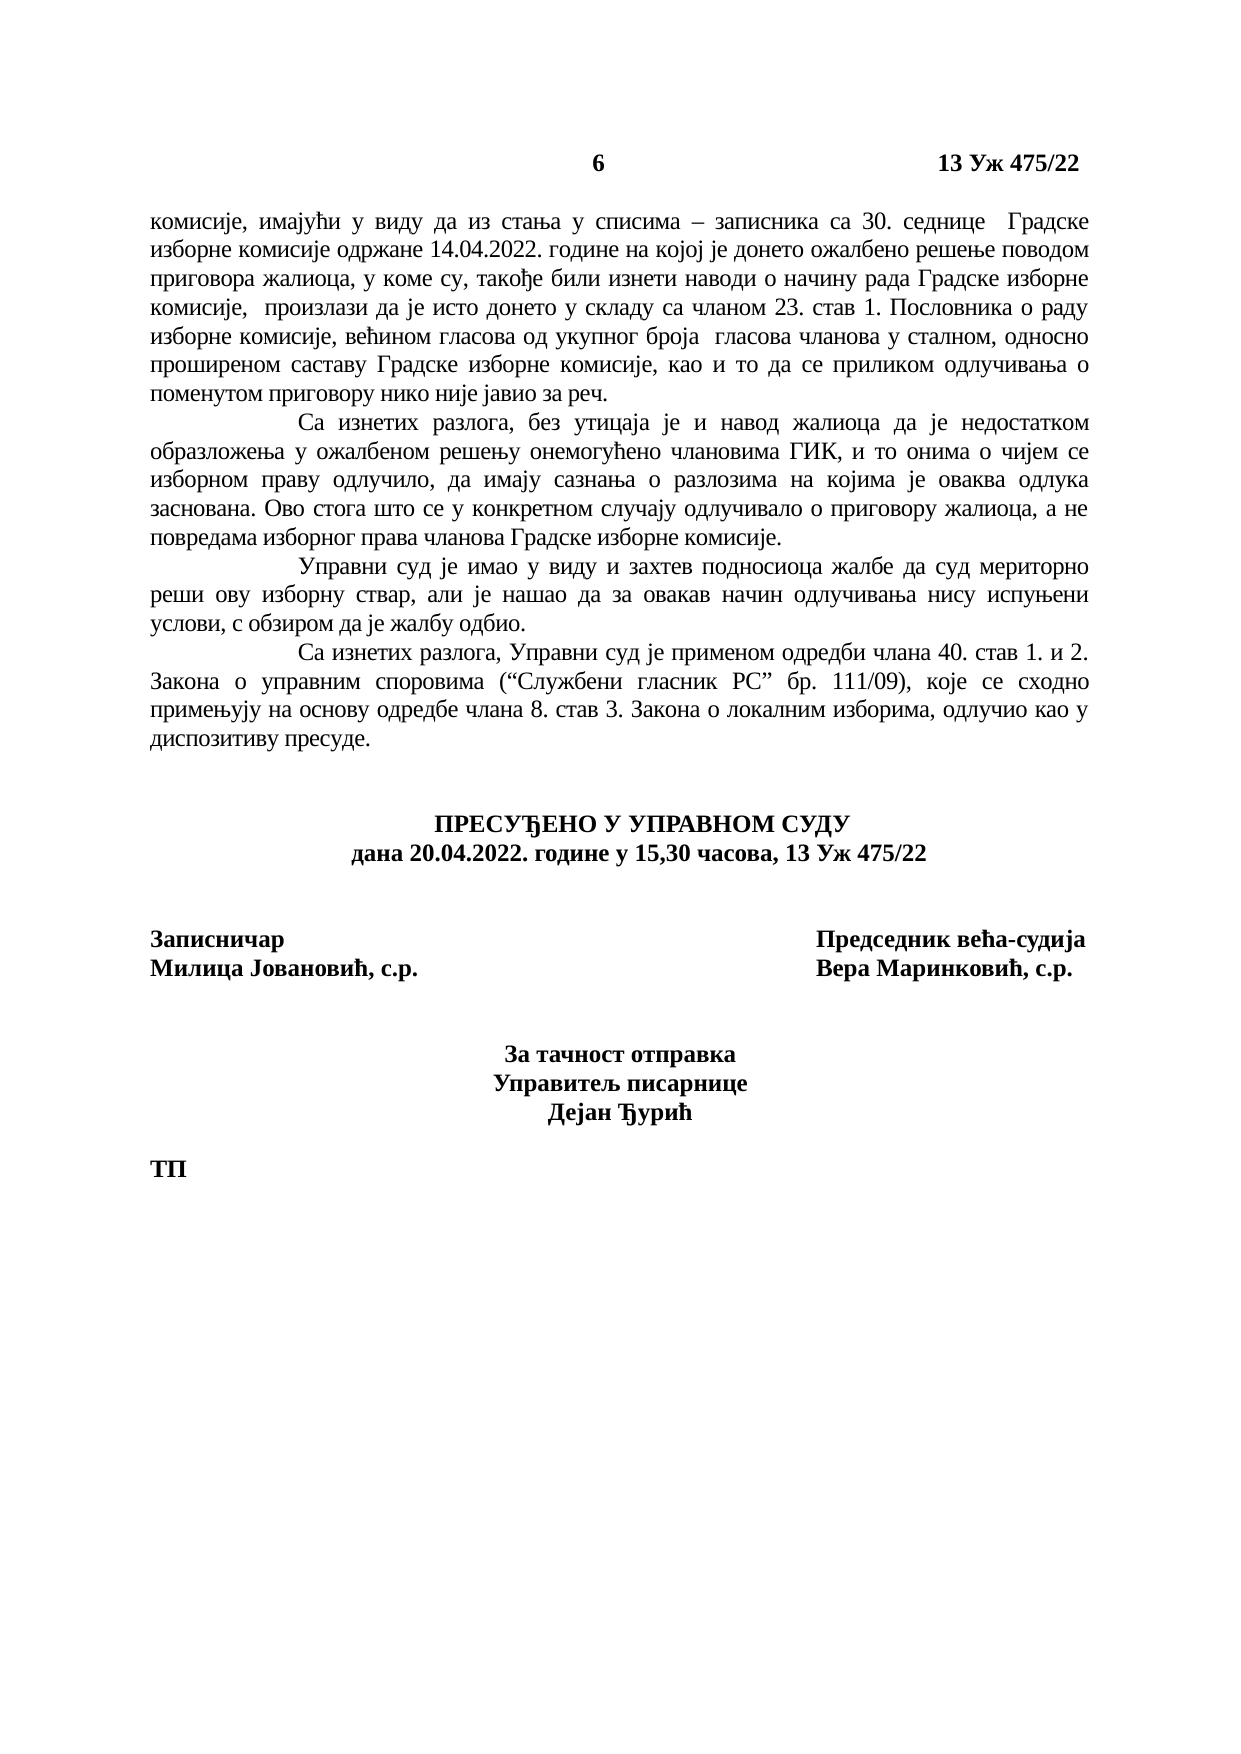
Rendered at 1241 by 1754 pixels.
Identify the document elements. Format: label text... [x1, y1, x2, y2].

text дана 20.04.2022. године у 15,30 часова, 13 Уж 475/22 [150, 838, 1090, 867]
text комисије, имајући у виду да из стања у списима – записника са 30. седнице Градске изборне комисије одржане 14.04.2022. године на којој је донето ожалбено решење поводом приговора жалиоца, у коме су, такође били изнети наводи о начину рада Градске изборне комисије, произлази да је исто донето у складу са чланом 23. став 1. Пословника о раду изборне комисије, већином гласова од укупног броја гласова чланова у сталном, односно проширеном саставу Градске изборне комисије, као и то да се приликом одлучивања о поменутом приговору нико није јавио за реч. [150, 206, 1090, 407]
text Дејан Ђурић [150, 1097, 1090, 1126]
text ПРЕСУЂЕНО У УПРАВНОМ СУДУ [150, 809, 1090, 838]
text Са изнетих разлога, Управни суд је применом одредби члана 40. став 1. и 2. Закона о управним споровима (“Службени гласник РС” бр. 111/09), које се сходно примењују на основу одредбе члана 8. став 3. Закона о локалним изборима, одлучио као у диспозитиву пресуде. [150, 637, 1090, 752]
text Милица Јовановић, с.р. Вера Маринковић, с.р. [150, 953, 1090, 982]
text Са изнетих разлога, без утицаја је и навод жалиоца да је недостатком образложења у ожалбеном решењу онемогућено члановима ГИК, и то онима о чијем се изборном праву одлучило, да имају сазнања о разлозима на којима је оваква одлука заснована. Ово стога што се у конкретном случају одлучивало о приговору жалиоца, а не повредама изборног права чланова Градске изборне комисије. [150, 407, 1090, 551]
text Записничар Председник већа-судија [150, 924, 1090, 953]
text Управитељ писарнице [150, 1068, 1090, 1097]
text ТП [150, 1154, 1090, 1183]
text Управни суд је имао у виду и захтев подносиоца жалбе да суд мериторно реши ову изборну ствар, али је нашао да за овакав начин одлучивања нису испуњени услови, с обзиром да је жалбу одбио. [150, 551, 1090, 637]
text За тачност отправка [150, 1039, 1090, 1068]
